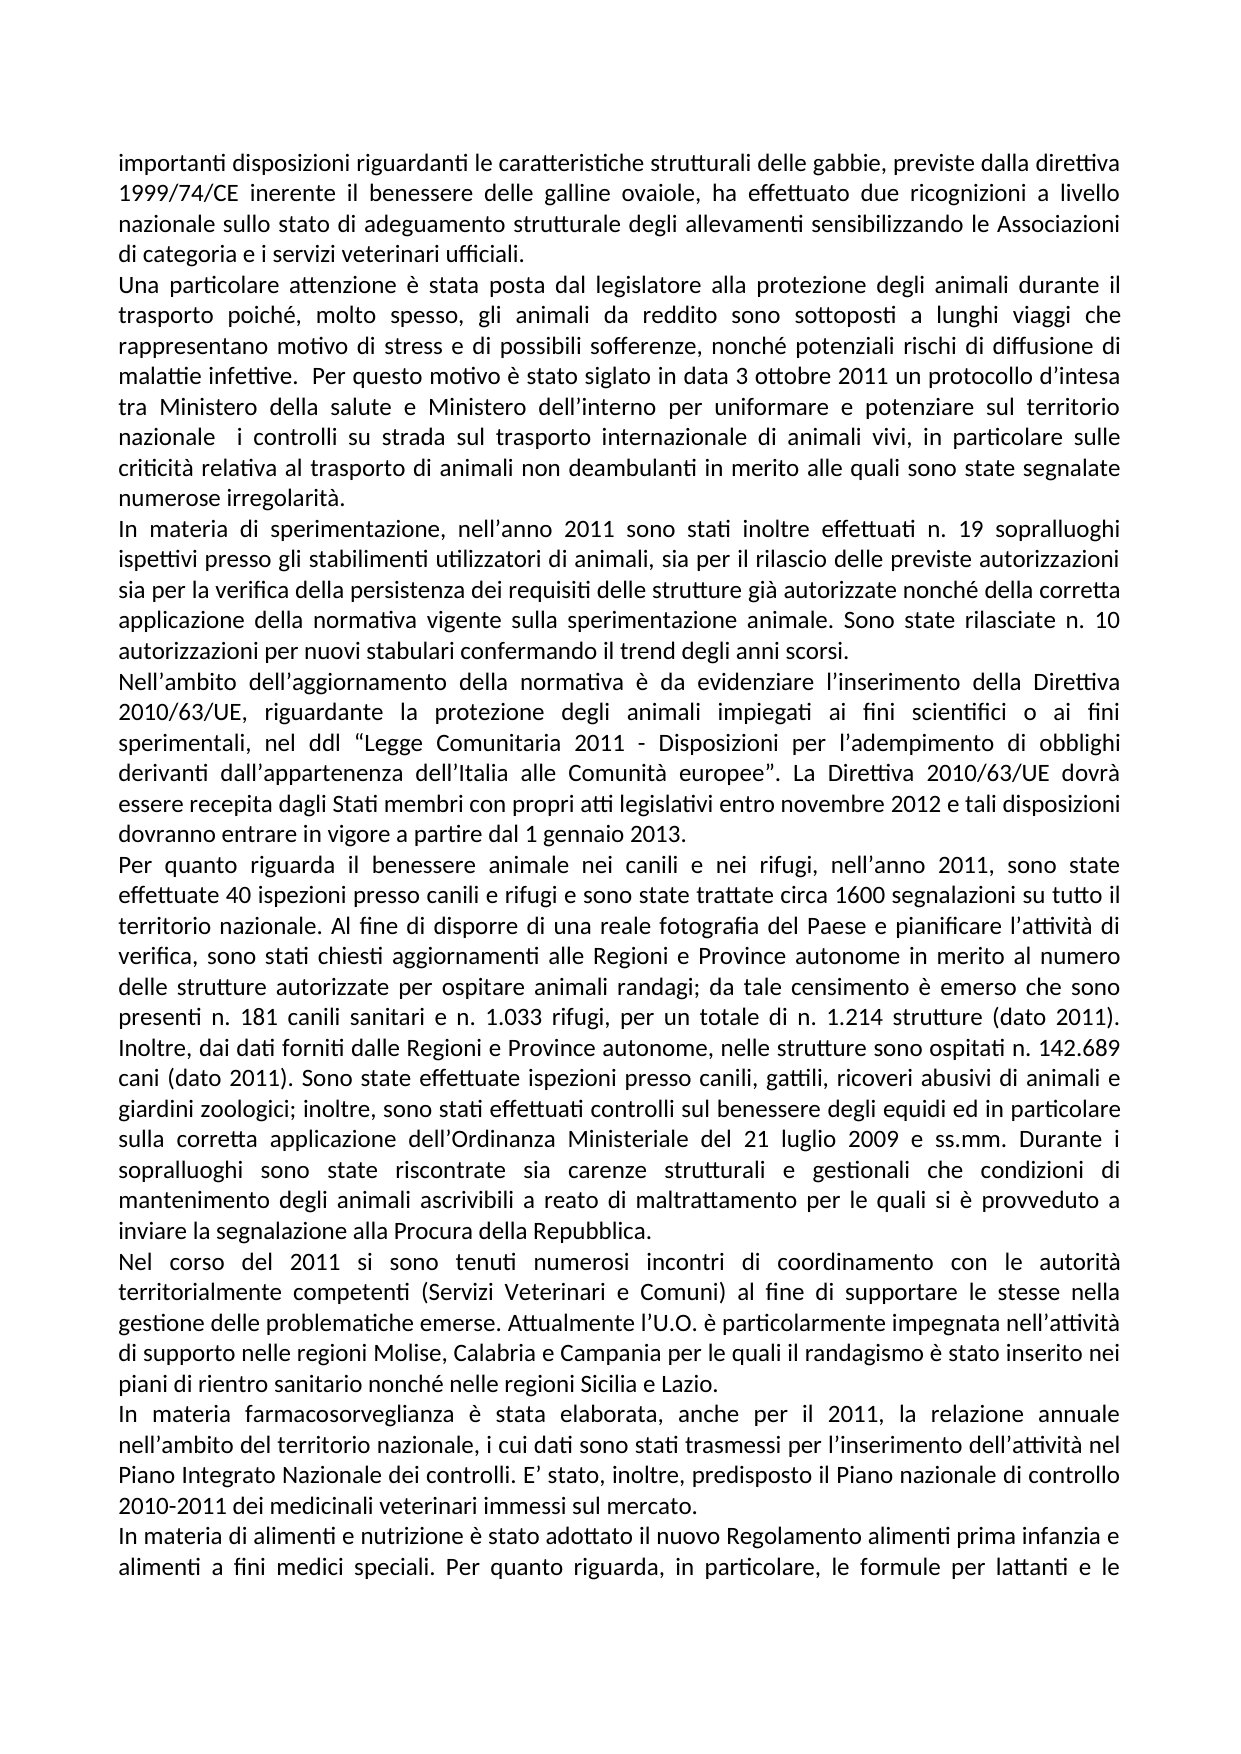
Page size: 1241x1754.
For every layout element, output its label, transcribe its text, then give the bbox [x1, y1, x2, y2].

text importanti disposizioni riguardanti le caratteristiche strutturali delle gabbie, previste dalla direttiva 1999/74/CE inerente il benessere delle galline ovaiole, ha effettuato due ricognizioni a livello nazionale sullo stato di adeguamento strutturale degli allevamenti sensibilizzando le Associazioni di categoria e i servizi veterinari ufficiali. [118, 147, 1122, 269]
text Per quanto riguarda il benessere animale nei canili e nei rifugi, nell’anno 2011, sono state effettuate 40 ispezioni presso canili e rifugi e sono state trattate circa 1600 segnalazioni su tutto il territorio nazionale. Al fine di disporre di una reale fotografia del Paese e pianificare l’attività di verifica, sono stati chiesti aggiornamenti alle Regioni e Province autonome in merito al numero delle strutture autorizzate per ospitare animali randagi; da tale censimento è emerso che sono presenti n. 181 canili sanitari e n. 1.033 rifugi, per un totale di n. 1.214 strutture (dato 2011). Inoltre, dai dati forniti dalle Regioni e Province autonome, nelle strutture sono ospitati n. 142.689 cani (dato 2011). Sono state effettuate ispezioni presso canili, gattili, ricoveri abusivi di animali e giardini zoologici; inoltre, sono stati effettuati controlli sul benessere degli equidi ed in particolare sulla corretta applicazione dell’Ordinanza Ministeriale del 21 luglio 2009 e ss.mm. Durante i sopralluoghi sono state riscontrate sia carenze strutturali e gestionali che condizioni di mantenimento degli animali ascrivibili a reato di maltrattamento per le quali si è provveduto a inviare la segnalazione alla Procura della Repubblica. [118, 849, 1122, 1246]
text Nel corso del 2011 si sono tenuti numerosi incontri di coordinamento con le autorità territorialmente competenti (Servizi Veterinari e Comuni) al fine di supportare le stesse nella gestione delle problematiche emerse. Attualmente l’U.O. è particolarmente impegnata nell’attività di supporto nelle regioni Molise, Calabria e Campania per le quali il randagismo è stato inserito nei piani di rientro sanitario nonché nelle regioni Sicilia e Lazio. [118, 1246, 1122, 1398]
text Una particolare attenzione è stata posta dal legislatore alla protezione degli animali durante il trasporto poiché, molto spesso, gli animali da reddito sono sottoposti a lunghi viaggi che rappresentano motivo di stress e di possibili sofferenze, nonché potenziali rischi di diffusione di malattie infettive. Per questo motivo è stato siglato in data 3 ottobre 2011 un protocollo d’intesa tra Ministero della salute e Ministero dell’interno per uniformare e potenziare sul territorio nazionale i controlli su strada sul trasporto internazionale di animali vivi, in particolare sulle criticità relativa al trasporto di animali non deambulanti in merito alle quali sono state segnalate numerose irregolarità. [118, 269, 1122, 513]
text In materia di sperimentazione, nell’anno 2011 sono stati inoltre effettuati n. 19 sopralluoghi ispettivi presso gli stabilimenti utilizzatori di animali, sia per il rilascio delle previste autorizzazioni sia per la verifica della persistenza dei requisiti delle strutture già autorizzate nonché della corretta applicazione della normativa vigente sulla sperimentazione animale. Sono state rilasciate n. 10 autorizzazioni per nuovi stabulari confermando il trend degli anni scorsi. [118, 513, 1122, 666]
text In materia farmacosorveglianza è stata elaborata, anche per il 2011, la relazione annuale nell’ambito del territorio nazionale, i cui dati sono stati trasmessi per l’inserimento dell’attività nel Piano Integrato Nazionale dei controlli. E’ stato, inoltre, predisposto il Piano nazionale di controllo 2010-2011 dei medicinali veterinari immessi sul mercato. [118, 1398, 1122, 1520]
text Nell’ambito dell’aggiornamento della normativa è da evidenziare l’inserimento della Direttiva 2010/63/UE, riguardante la protezione degli animali impiegati ai fini scientifici o ai fini sperimentali, nel ddl “Legge Comunitaria 2011 - Disposizioni per l’adempimento di obblighi derivanti dall’appartenenza dell’Italia alle Comunità europee”. La Direttiva 2010/63/UE dovrà essere recepita dagli Stati membri con propri atti legislativi entro novembre 2012 e tali disposizioni dovranno entrare in vigore a partire dal 1 gennaio 2013. [118, 666, 1122, 849]
text In materia di alimenti e nutrizione è stato adottato il nuovo Regolamento alimenti prima infanzia e alimenti a fini medici speciali. Per quanto riguarda, in particolare, le formule per lattanti e le [118, 1520, 1122, 1581]
